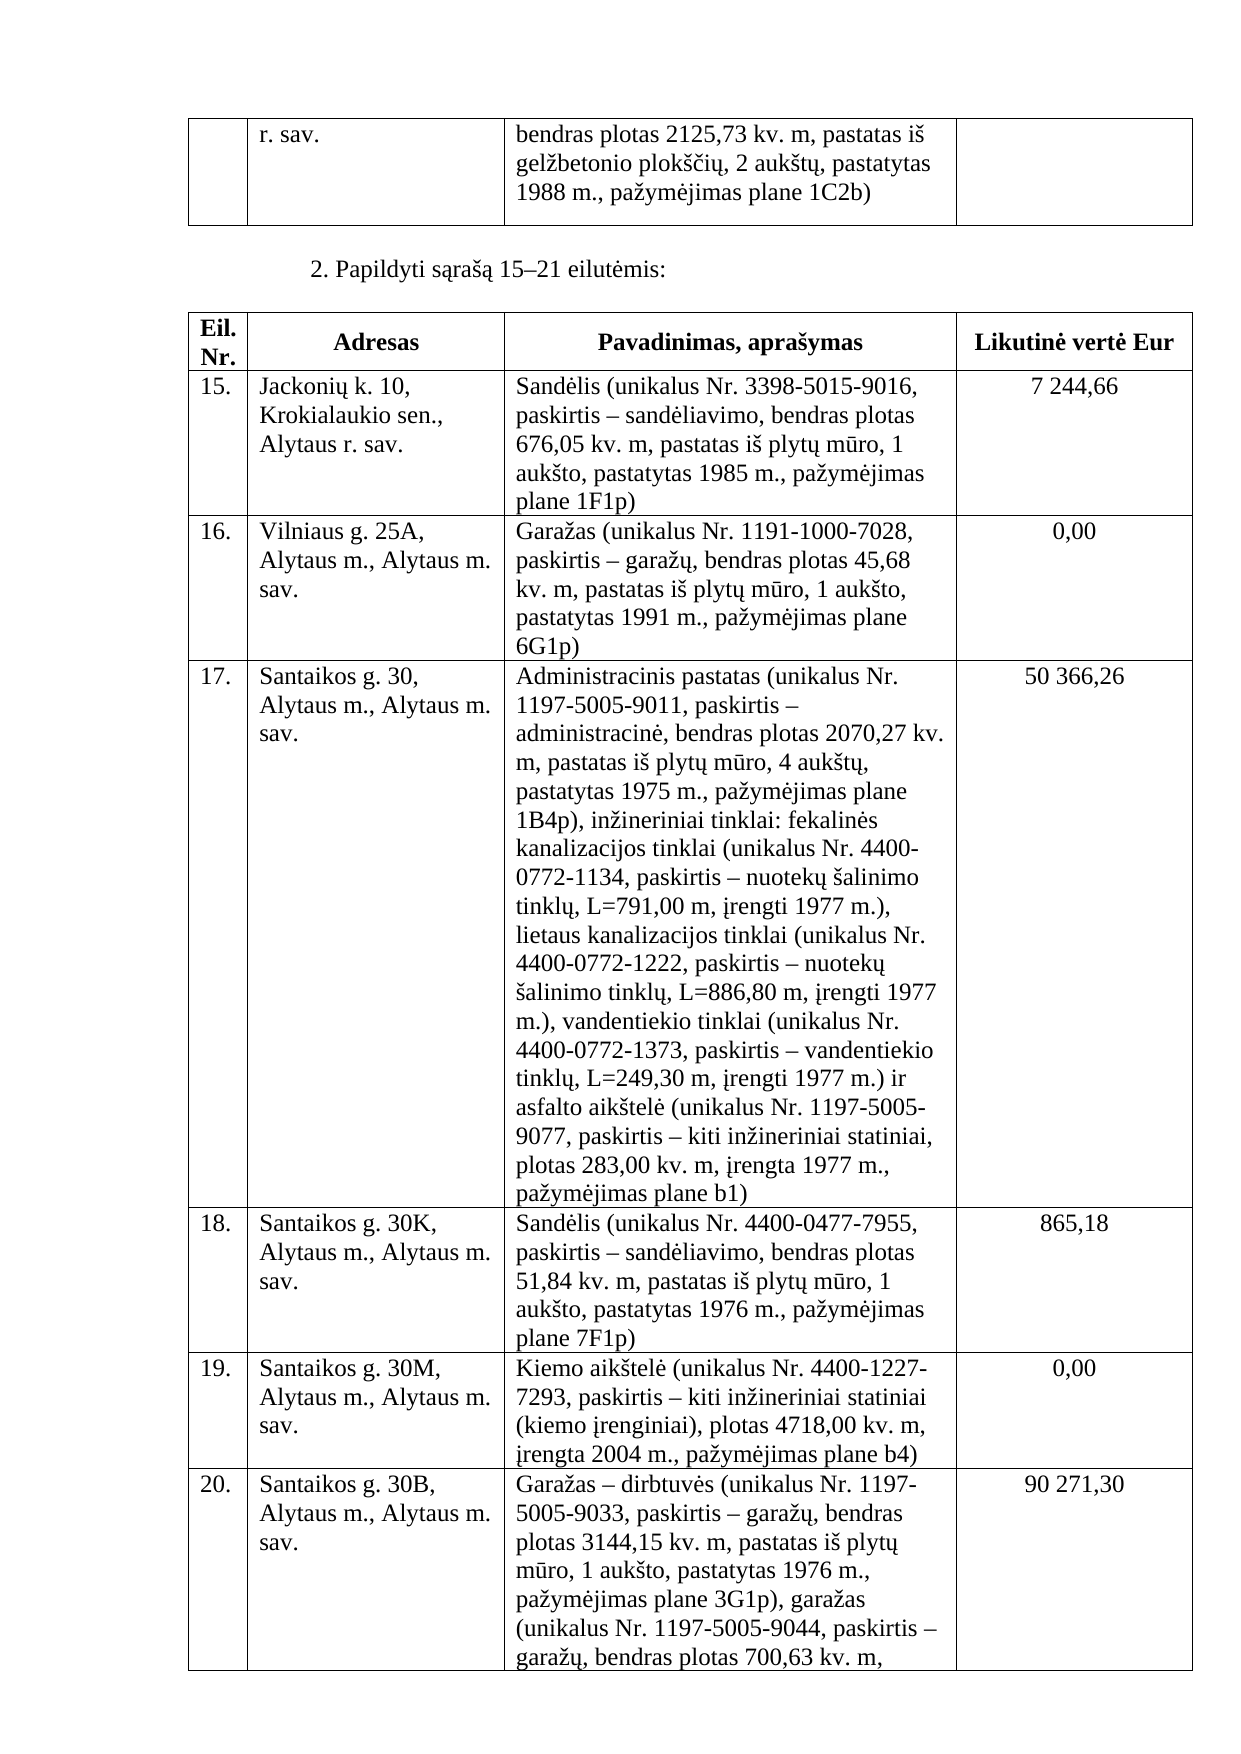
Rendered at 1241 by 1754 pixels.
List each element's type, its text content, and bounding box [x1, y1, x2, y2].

table_cell Santaikos g. 30B, Alytaus m., Alytaus m. sav. [248, 1469, 504, 1670]
text 2. Papildyti sąrašą 15–21 eilutėmis: [177, 254, 1181, 283]
table_cell 19. [189, 1353, 247, 1468]
table_cell 17. [189, 661, 247, 1207]
table_cell Santaikos g. 30K, Alytaus m., Alytaus m. sav. [248, 1208, 504, 1352]
table_cell [189, 119, 247, 224]
table_cell 16. [189, 516, 247, 660]
table_cell Jackonių k. 10, Krokialaukio sen., Alytaus r. sav. [248, 371, 504, 515]
table_header Adresas [248, 313, 504, 370]
table_cell 0,00 [957, 516, 1192, 660]
table_cell 15. [189, 371, 247, 515]
table_cell Santaikos g. 30, Alytaus m., Alytaus m. sav. [248, 661, 504, 1207]
table_cell Garažas – dirbtuvės (unikalus Nr. 1197-5005-9033, paskirtis – garažų, bendras plotas 3144,15 kv. m, pastatas iš plytų mūro, 1 aukšto, pastatytas 1976 m., pažymėjimas plane 3G1p), garažas (unikalus Nr. 1197-5005-9044, paskirtis – garažų, bendras plotas 700,63 kv. m, [505, 1469, 956, 1670]
table_cell 865,18 [957, 1208, 1192, 1352]
table_cell Sandėlis (unikalus Nr. 4400-0477-7955, paskirtis – sandėliavimo, bendras plotas 51,84 kv. m, pastatas iš plytų mūro, 1 aukšto, pastatytas 1976 m., pažymėjimas plane 7F1p) [505, 1208, 956, 1352]
table_cell 90 271,30 [957, 1469, 1192, 1670]
table_cell [957, 119, 1192, 224]
table_cell 18. [189, 1208, 247, 1352]
table_cell Kiemo aikštelė (unikalus Nr. 4400-1227-7293, paskirtis – kiti inžineriniai statiniai (kiemo įrenginiai), plotas 4718,00 kv. m, įrengta 2004 m., pažymėjimas plane b4) [505, 1353, 956, 1468]
table_header Likutinė vertė Eur [957, 313, 1192, 370]
table_cell 7 244,66 [957, 371, 1192, 515]
table_cell Administracinis pastatas (unikalus Nr. 1197-5005-9011, paskirtis – administracinė, bendras plotas 2070,27 kv. m, pastatas iš plytų mūro, 4 aukštų, pastatytas 1975 m., pažymėjimas plane 1B4p), inžineriniai tinklai: fekalinės kanalizacijos tinklai (unikalus Nr. 4400-0772-1134, paskirtis – nuotekų šalinimo tinklų, L=791,00 m, įrengti 1977 m.), lietaus kanalizacijos tinklai (unikalus Nr. 4400-0772-1222, paskirtis – nuotekų šalinimo tinklų, L=886,80 m, įrengti 1977 m.), vandentiekio tinklai (unikalus Nr. 4400-0772-1373, paskirtis – vandentiekio tinklų, L=249,30 m, įrengti 1977 m.) ir asfalto aikštelė (unikalus Nr. 1197-5005-9077, paskirtis – kiti inžineriniai statiniai, plotas 283,00 kv. m, įrengta 1977 m., pažymėjimas plane b1) [505, 661, 956, 1207]
table_cell r. sav. [248, 119, 504, 224]
table_cell 20. [189, 1469, 247, 1670]
table_cell Sandėlis (unikalus Nr. 3398-5015-9016, paskirtis – sandėliavimo, bendras plotas 676,05 kv. m, pastatas iš plytų mūro, 1 aukšto, pastatytas 1985 m., pažymėjimas plane 1F1p) [505, 371, 956, 515]
table_cell 50 366,26 [957, 661, 1192, 1207]
table_cell Vilniaus g. 25A, Alytaus m., Alytaus m. sav. [248, 516, 504, 660]
table_header Eil. Nr. [189, 313, 247, 370]
table_header Pavadinimas, aprašymas [505, 313, 956, 370]
table_cell Santaikos g. 30M, Alytaus m., Alytaus m. sav. [248, 1353, 504, 1468]
table_cell bendras plotas 2125,73 kv. m, pastatas iš gelžbetonio plokščių, 2 aukštų, pastatytas 1988 m., pažymėjimas plane 1C2b) [505, 119, 956, 224]
table_cell 0,00 [957, 1353, 1192, 1468]
table_cell Garažas (unikalus Nr. 1191-1000-7028, paskirtis – garažų, bendras plotas 45,68 kv. m, pastatas iš plytų mūro, 1 aukšto, pastatytas 1991 m., pažymėjimas plane 6G1p) [505, 516, 956, 660]
